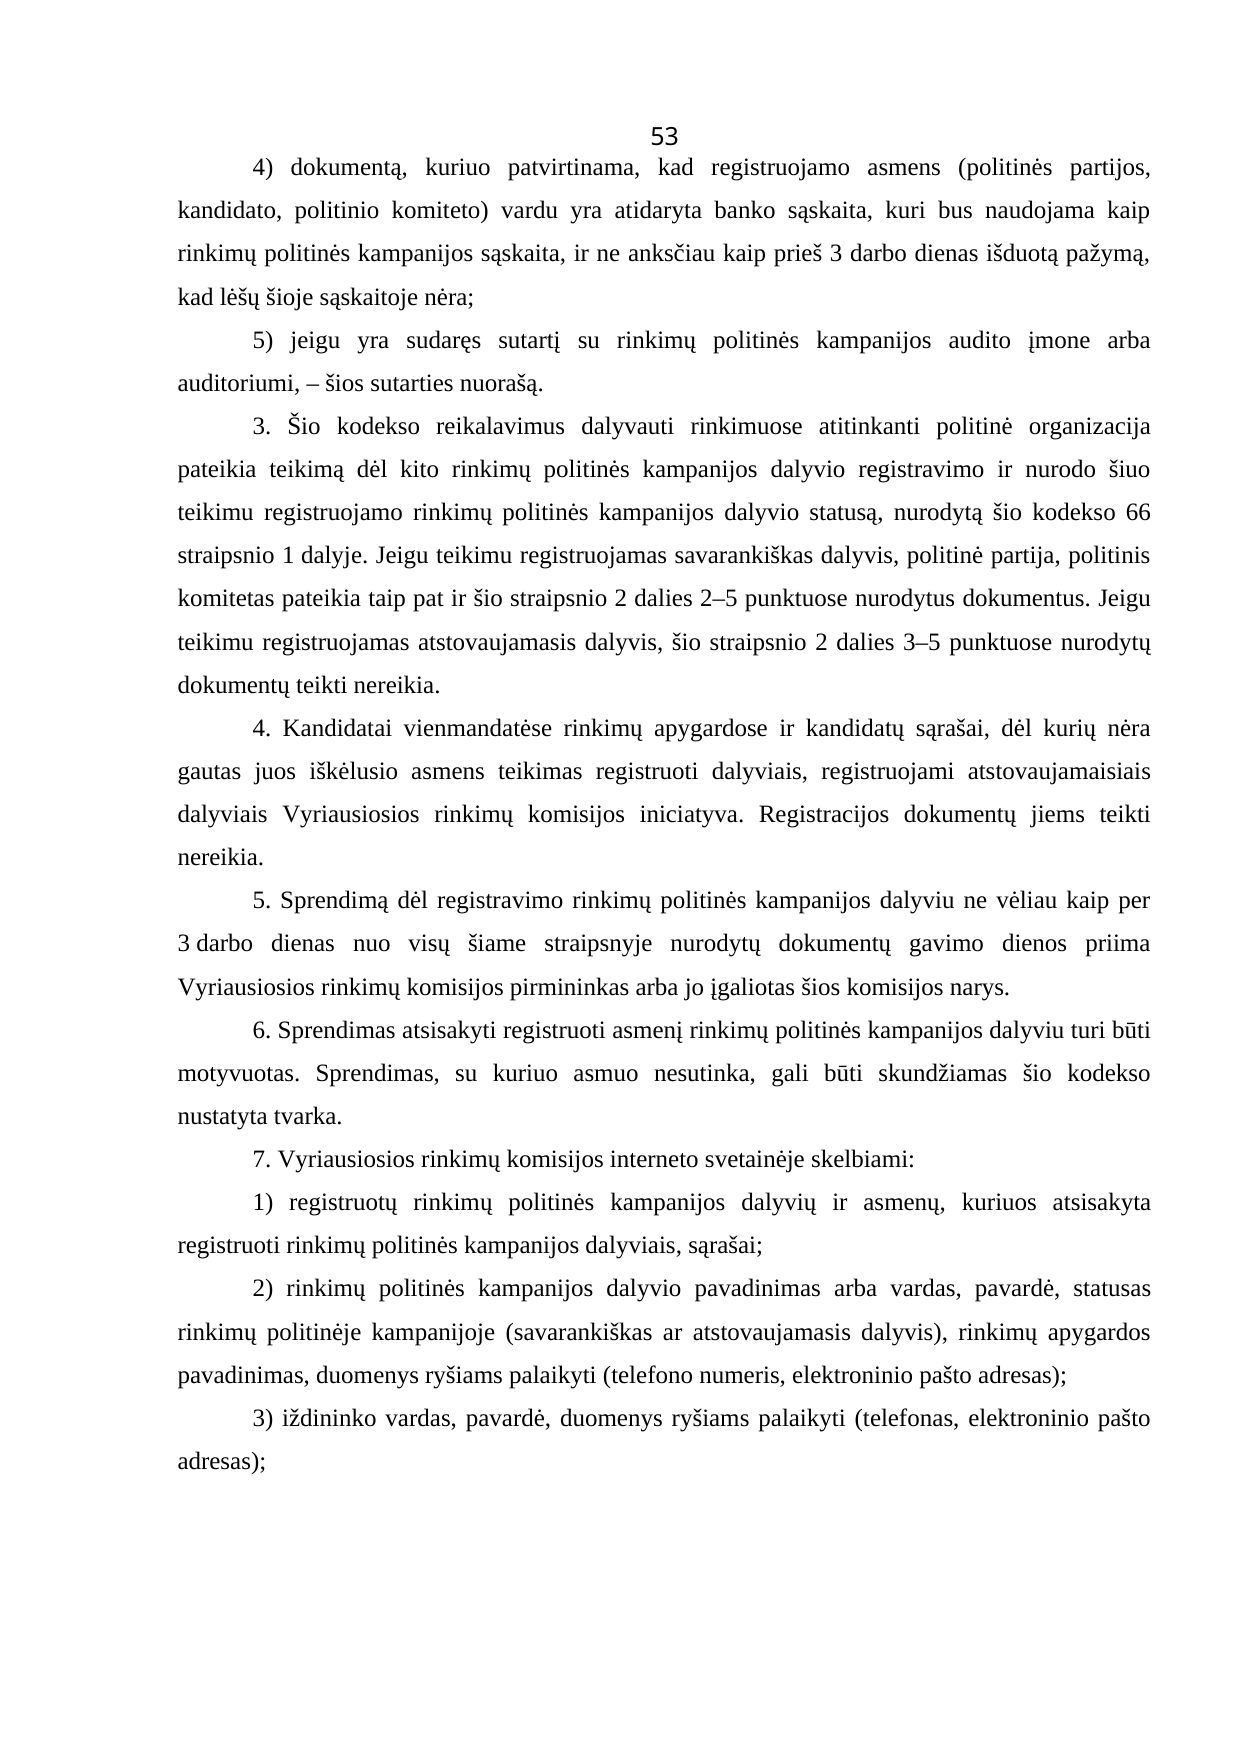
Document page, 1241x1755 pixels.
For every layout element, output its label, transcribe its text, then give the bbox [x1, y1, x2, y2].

text 6. Sprendimas atsisakyti registruoti asmenį rinkimų politinės kampanijos dalyviu turi būti motyvuotas. Sprendimas, su kuriuo asmuo nesutinka, gali būti skundžiamas šio kodekso nustatyta tvarka. [177, 1015, 1152, 1130]
text 3) iždininko vardas, pavardė, duomenys ryšiams palaikyti (telefonas, elektroninio pašto adresas); [177, 1403, 1152, 1475]
text 5. Sprendimą dėl registravimo rinkimų politinės kampanijos dalyviu ne vėliau kaip per 3 darbo dienas nuo visų šiame straipsnyje nurodytų dokumentų gavimo dienos priima Vyriausiosios rinkimų komisijos pirmininkas arba jo įgaliotas šios komisijos narys. [177, 885, 1152, 1000]
text 4) dokumentą, kuriuo patvirtinama, kad registruojamo asmens (politinės partijos, kandidato, politinio komiteto) vardu yra atidaryta banko sąskaita, kuri bus naudojama kaip rinkimų politinės kampanijos sąskaita, ir ne anksčiau kaip prieš 3 darbo dienas išduotą pažymą, kad lėšų šioje sąskaitoje nėra; [177, 152, 1152, 310]
text 2) rinkimų politinės kampanijos dalyvio pavadinimas arba vardas, pavardė, statusas rinkimų politinėje kampanijoje (savarankiškas ar atstovaujamasis dalyvis), rinkimų apygardos pavadinimas, duomenys ryšiams palaikyti (telefono numeris, elektroninio pašto adresas); [177, 1273, 1152, 1388]
text 3. Šio kodekso reikalavimus dalyvauti rinkimuose atitinkanti politinė organizacija pateikia teikimą dėl kito rinkimų politinės kampanijos dalyvio registravimo ir nurodo šiuo teikimu registruojamo rinkimų politinės kampanijos dalyvio statusą, nurodytą šio kodekso 66 straipsnio 1 dalyje. Jeigu teikimu registruojamas savarankiškas dalyvis, politinė partija, politinis komitetas pateikia taip pat ir šio straipsnio 2 dalies 2–5 punktuose nurodytus dokumentus. Jeigu teikimu registruojamas atstovaujamasis dalyvis, šio straipsnio 2 dalies 3–5 punktuose nurodytų dokumentų teikti nereikia. [177, 411, 1152, 698]
text 4. Kandidatai vienmandatėse rinkimų apygardose ir kandidatų sąrašai, dėl kurių nėra gautas juos iškėlusio asmens teikimas registruoti dalyviais, registruojami atstovaujamaisiais dalyviais Vyriausiosios rinkimų komisijos iniciatyva. Registracijos dokumentų jiems teikti nereikia. [177, 713, 1152, 871]
text 7. Vyriausiosios rinkimų komisijos interneto svetainėje skelbiami: [177, 1144, 1152, 1173]
text 1) registruotų rinkimų politinės kampanijos dalyvių ir asmenų, kuriuos atsisakyta registruoti rinkimų politinės kampanijos dalyviais, sąrašai; [177, 1187, 1152, 1259]
text 5) jeigu yra sudaręs sutartį su rinkimų politinės kampanijos audito įmone arba auditoriumi, – šios sutarties nuorašą. [177, 325, 1152, 397]
